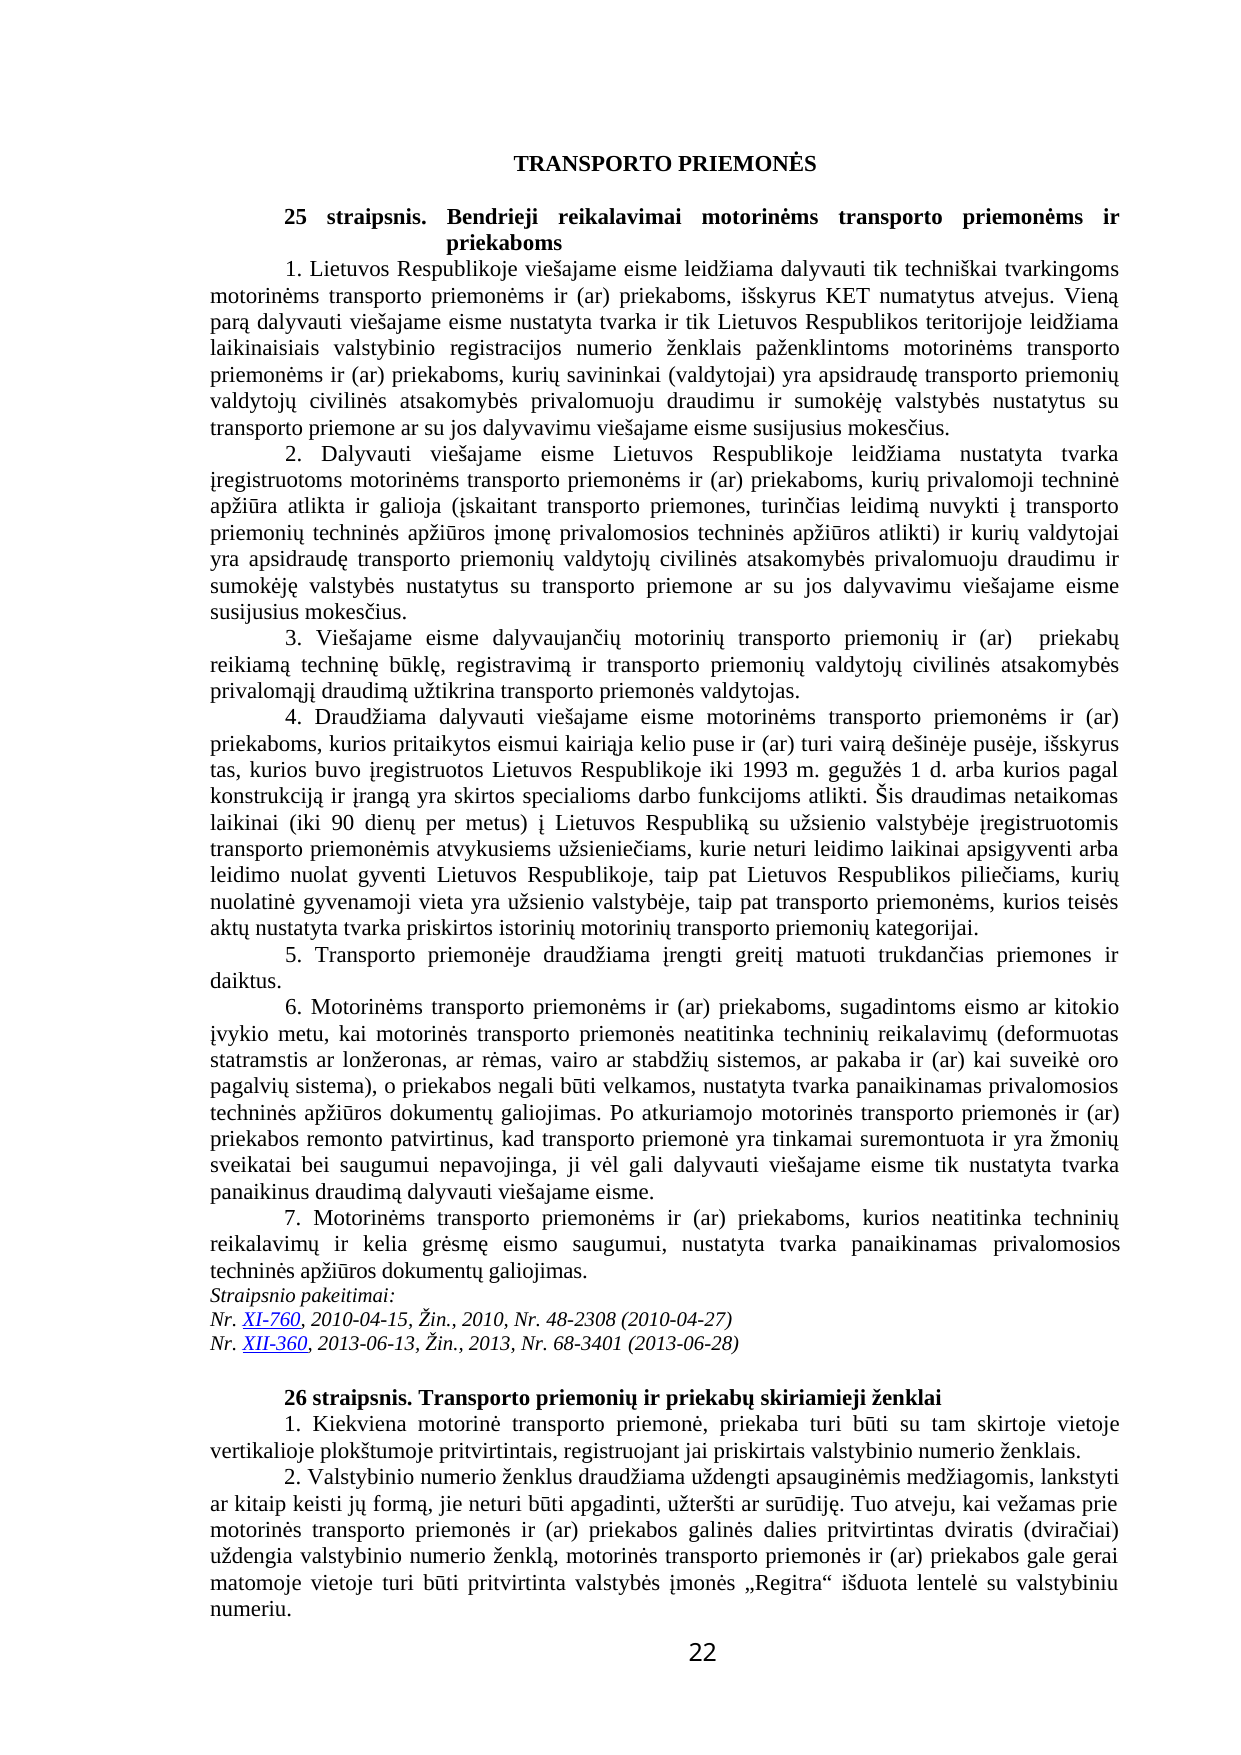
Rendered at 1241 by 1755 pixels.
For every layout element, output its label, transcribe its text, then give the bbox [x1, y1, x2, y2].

text 5. Transporto priemonėje draudžiama įrengti greitį matuoti trukdančias priemones ir daiktus. [210, 941, 1120, 993]
text Straipsnio pakeitimai: [210, 1283, 1120, 1307]
text 4. Draudžiama dalyvauti viešajame eisme motorinėms transporto priemonėms ir (ar) priekaboms, kurios pritaikytos eismui kairiąja kelio puse ir (ar) turi vairą dešinėje pusėje, išskyrus tas, kurios buvo įregistruotos Lietuvos Respublikoje iki 1993 m. gegužės 1 d. arba kurios pagal konstrukciją ir įrangą yra skirtos specialioms darbo funkcijoms atlikti. Šis draudimas netaikomas laikinai (iki 90 dienų per metus) į Lietuvos Respubliką su užsienio valstybėje įregistruotomis transporto priemonėmis atvykusiems užsieniečiams, kurie neturi leidimo laikinai apsigyventi arba leidimo nuolat gyventi Lietuvos Respublikoje, taip pat Lietuvos Respublikos piliečiams, kurių nuolatinė gyvenamoji vieta yra užsienio valstybėje, taip pat transporto priemonėms, kurios teisės aktų nustatyta tvarka priskirtos istorinių motorinių transporto priemonių kategorijai. [210, 703, 1120, 941]
text TRANSPORTO PRIEMONĖS [210, 150, 1120, 176]
text 2. Dalyvauti viešajame eisme Lietuvos Respublikoje leidžiama nustatyta tvarka įregistruotoms motorinėms transporto priemonėms ir (ar) priekaboms, kurių privalomoji techninė apžiūra atlikta ir galioja (įskaitant transporto priemones, turinčias leidimą nuvykti į transporto priemonių techninės apžiūros įmonę privalomosios techninės apžiūros atlikti) ir kurių valdytojai yra apsidraudę transporto priemonių valdytojų civilinės atsakomybės privalomuoju draudimu ir sumokėję valstybės nustatytus su transporto priemone ar su jos dalyvavimu viešajame eisme susijusius mokesčius. [210, 440, 1120, 624]
text Nr. XI-760, 2010-04-15, Žin., 2010, Nr. 48-2308 (2010-04-27) [210, 1307, 1120, 1331]
text 1. Lietuvos Respublikoje viešajame eisme leidžiama dalyvauti tik techniškai tvarkingoms motorinėms transporto priemonėms ir (ar) priekaboms, išskyrus KET numatytus atvejus. Vieną parą dalyvauti viešajame eisme nustatyta tvarka ir tik Lietuvos Respublikos teritorijoje leidžiama laikinaisiais valstybinio registracijos numerio ženklais paženklintoms motorinėms transporto priemonėms ir (ar) priekaboms, kurių savininkai (valdytojai) yra apsidraudę transporto priemonių valdytojų civilinės atsakomybės privalomuoju draudimu ir sumokėję valstybės nustatytus su transporto priemone ar su jos dalyvavimu viešajame eisme susijusius mokesčius. [210, 255, 1120, 440]
text 25 straipsnis. Bendrieji reikalavimai motorinėms transporto priemonėms ir priekaboms [284, 203, 1120, 255]
text 2. Valstybinio numerio ženklus draudžiama uždengti apsauginėmis medžiagomis, lankstyti ar kitaip keisti jų formą, jie neturi būti apgadinti, užteršti ar surūdiję. Tuo atveju, kai vežamas prie motorinės transporto priemonės ir (ar) priekabos galinės dalies pritvirtintas dviratis (dviračiai) uždengia valstybinio numerio ženklą, motorinės transporto priemonės ir (ar) priekabos gale gerai matomoje vietoje turi būti pritvirtinta valstybės įmonės „Regitra“ išduota lentelė su valstybiniu numeriu. [210, 1463, 1120, 1621]
text 3. Viešajame eisme dalyvaujančių motorinių transporto priemonių ir (ar) priekabų reikiamą techninę būklę, registravimą ir transporto priemonių valdytojų civilinės atsakomybės privalomąjį draudimą užtikrina transporto priemonės valdytojas. [210, 624, 1120, 703]
text 1. Kiekviena motorinė transporto priemonė, priekaba turi būti su tam skirtoje vietoje vertikalioje plokštumoje pritvirtintais, registruojant jai priskirtais valstybinio numerio ženklais. [210, 1411, 1120, 1463]
text Nr. XII-360, 2013-06-13, Žin., 2013, Nr. 68-3401 (2013-06-28) [210, 1331, 1120, 1355]
text 6. Motorinėms transporto priemonėms ir (ar) priekaboms, sugadintoms eismo ar kitokio įvykio metu, kai motorinės transporto priemonės neatitinka techninių reikalavimų (deformuotas statramstis ar lonžeronas, ar rėmas, vairo ar stabdžių sistemos, ar pakaba ir (ar) kai suveikė oro pagalvių sistema), o priekabos negali būti velkamos, nustatyta tvarka panaikinamas privalomosios techninės apžiūros dokumentų galiojimas. Po atkuriamojo motorinės transporto priemonės ir (ar) priekabos remonto patvirtinus, kad transporto priemonė yra tinkamai suremontuota ir yra žmonių sveikatai bei saugumui nepavojinga, ji vėl gali dalyvauti viešajame eisme tik nustatyta tvarka panaikinus draudimą dalyvauti viešajame eisme. [210, 993, 1120, 1204]
text 26 straipsnis. Transporto priemonių ir priekabų skiriamieji ženklai [210, 1384, 1120, 1411]
text 7. Motorinėms transporto priemonėms ir (ar) priekaboms, kurios neatitinka techninių reikalavimų ir kelia grėsmę eismo saugumui, nustatyta tvarka panaikinamas privalomosios techninės apžiūros dokumentų galiojimas. [210, 1204, 1120, 1283]
